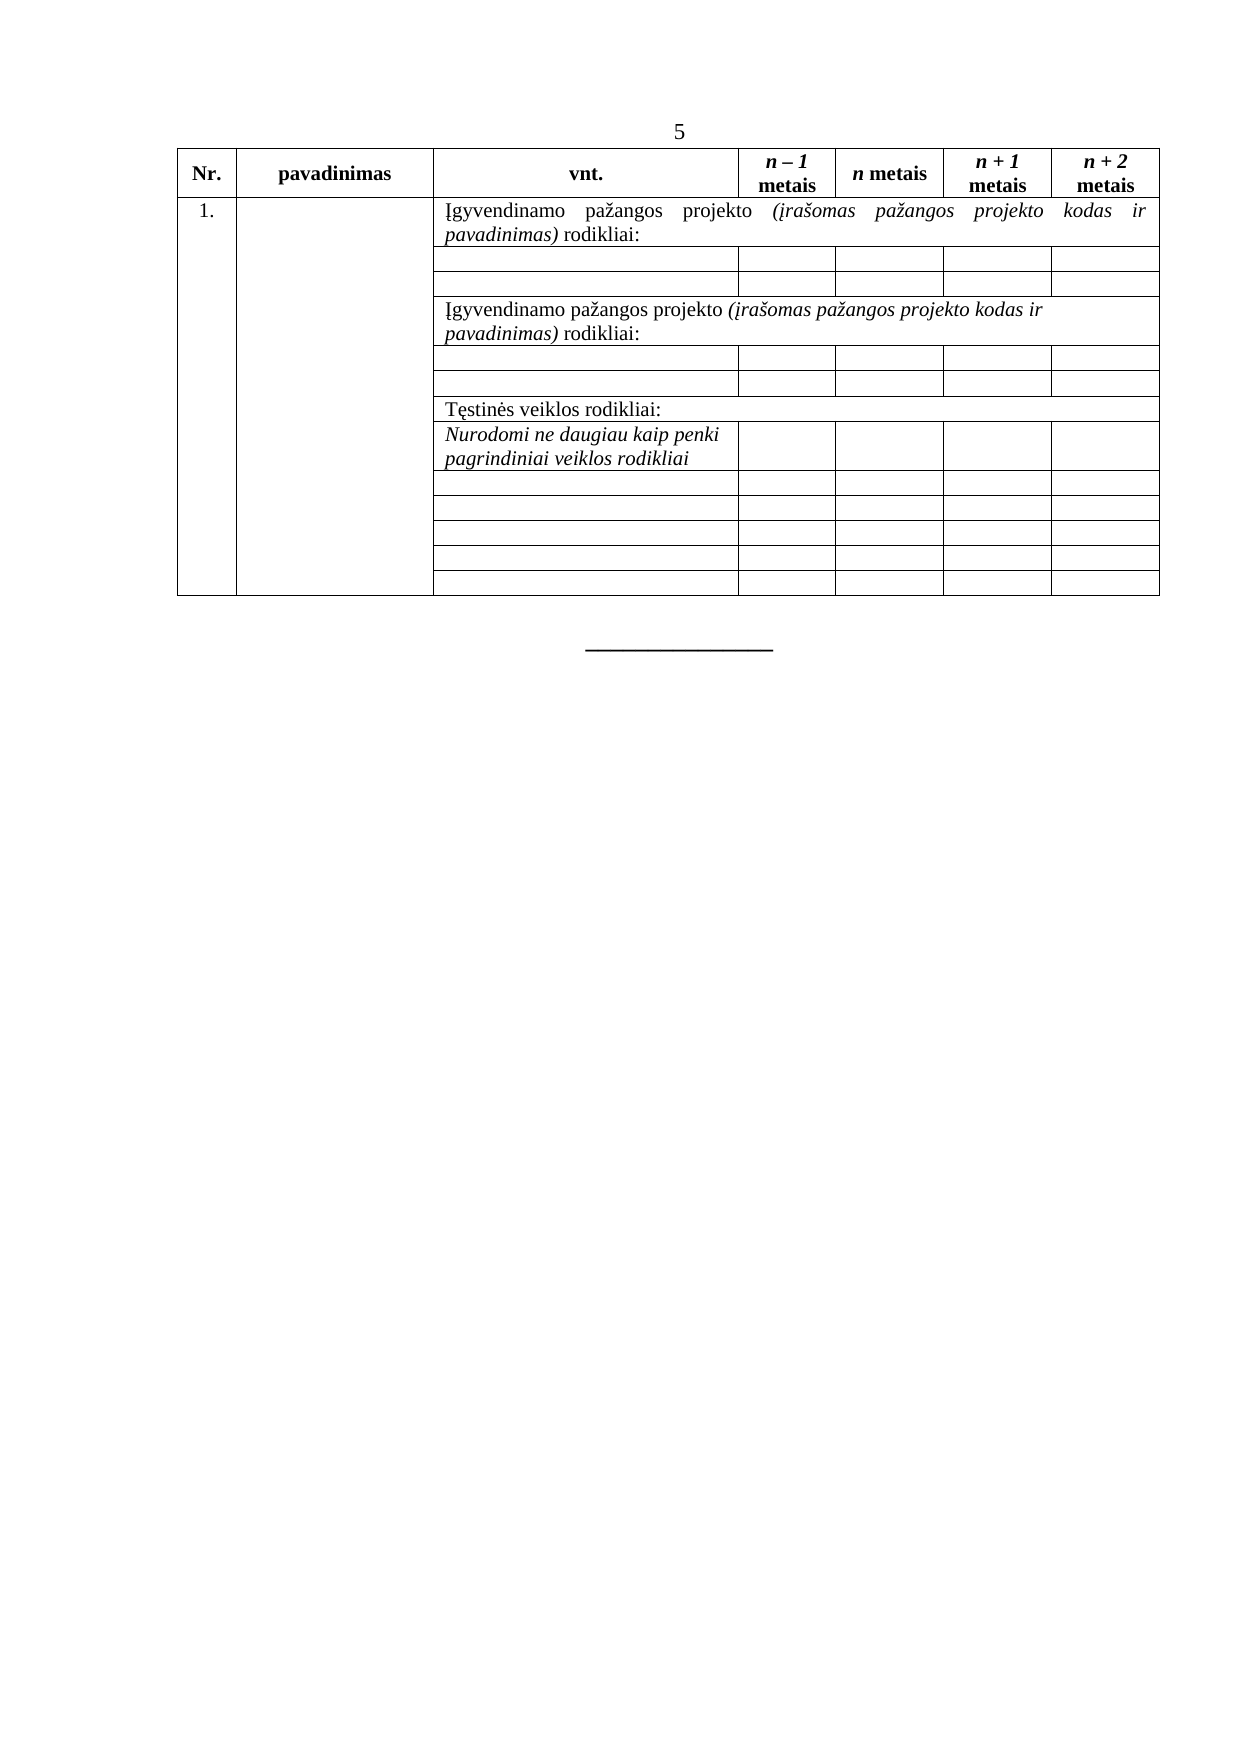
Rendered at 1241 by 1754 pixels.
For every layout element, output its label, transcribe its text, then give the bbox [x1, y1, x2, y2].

table_cell [434, 571, 738, 595]
table_cell [836, 521, 943, 545]
table_cell [434, 371, 738, 396]
table_cell n + 2 metais [1052, 149, 1159, 197]
table_cell [836, 496, 943, 520]
table_cell [739, 521, 835, 545]
table_cell [1052, 422, 1159, 470]
table_cell [434, 496, 738, 520]
table_cell [944, 496, 1051, 520]
table_cell [836, 371, 943, 396]
table_cell [434, 546, 738, 570]
table_cell [944, 247, 1051, 271]
table_cell [836, 272, 943, 296]
table_cell [944, 272, 1051, 296]
table_cell n metais [836, 149, 943, 197]
table_header Nr. [178, 149, 236, 197]
table_cell [739, 496, 835, 520]
table_cell [1052, 272, 1159, 296]
table_cell [944, 371, 1051, 396]
table_cell [237, 198, 433, 595]
table_cell [1052, 471, 1159, 495]
table_cell [944, 571, 1051, 595]
table_cell [434, 346, 738, 370]
table_cell [1052, 546, 1159, 570]
table_cell [836, 247, 943, 271]
table_cell [739, 546, 835, 570]
table_cell [836, 346, 943, 370]
table_cell [944, 546, 1051, 570]
table_cell [836, 471, 943, 495]
table_cell [739, 371, 835, 396]
table_cell [739, 272, 835, 296]
table_cell [739, 346, 835, 370]
table_header vnt. [434, 149, 738, 197]
table_cell [1052, 571, 1159, 595]
table_cell Įgyvendinamo pažangos projekto (įrašomas pažangos projekto kodas ir pavadinimas) rodikliai: [434, 198, 1159, 246]
table_cell [836, 422, 943, 470]
table_cell [1052, 247, 1159, 271]
table_cell [434, 272, 738, 296]
table_cell [434, 521, 738, 545]
table_cell [434, 247, 738, 271]
table_cell Įgyvendinamo pažangos projekto (įrašomas pažangos projekto kodas ir pavadinimas) rodikliai: [434, 297, 1159, 345]
table_cell [1052, 521, 1159, 545]
table_cell [739, 422, 835, 470]
table_cell [944, 471, 1051, 495]
table_cell [1052, 496, 1159, 520]
table_cell n – 1 metais [739, 149, 835, 197]
table_cell [739, 571, 835, 595]
table_cell [739, 247, 835, 271]
table_cell [944, 346, 1051, 370]
table_cell 1. [178, 198, 236, 595]
table_cell [1052, 346, 1159, 370]
text _______________ [177, 625, 1181, 654]
table_cell Nurodomi ne daugiau kaip penki pagrindiniai veiklos rodikliai [434, 422, 738, 470]
table_cell [944, 422, 1051, 470]
table_cell [1052, 371, 1159, 396]
table_header pavadinimas [237, 149, 433, 197]
table_cell Tęstinės veiklos rodikliai: [434, 397, 1159, 421]
table_cell [944, 521, 1051, 545]
table_cell [836, 546, 943, 570]
table_cell [434, 471, 738, 495]
table_cell [739, 471, 835, 495]
table_cell [836, 571, 943, 595]
table_cell n + 1 metais [944, 149, 1051, 197]
